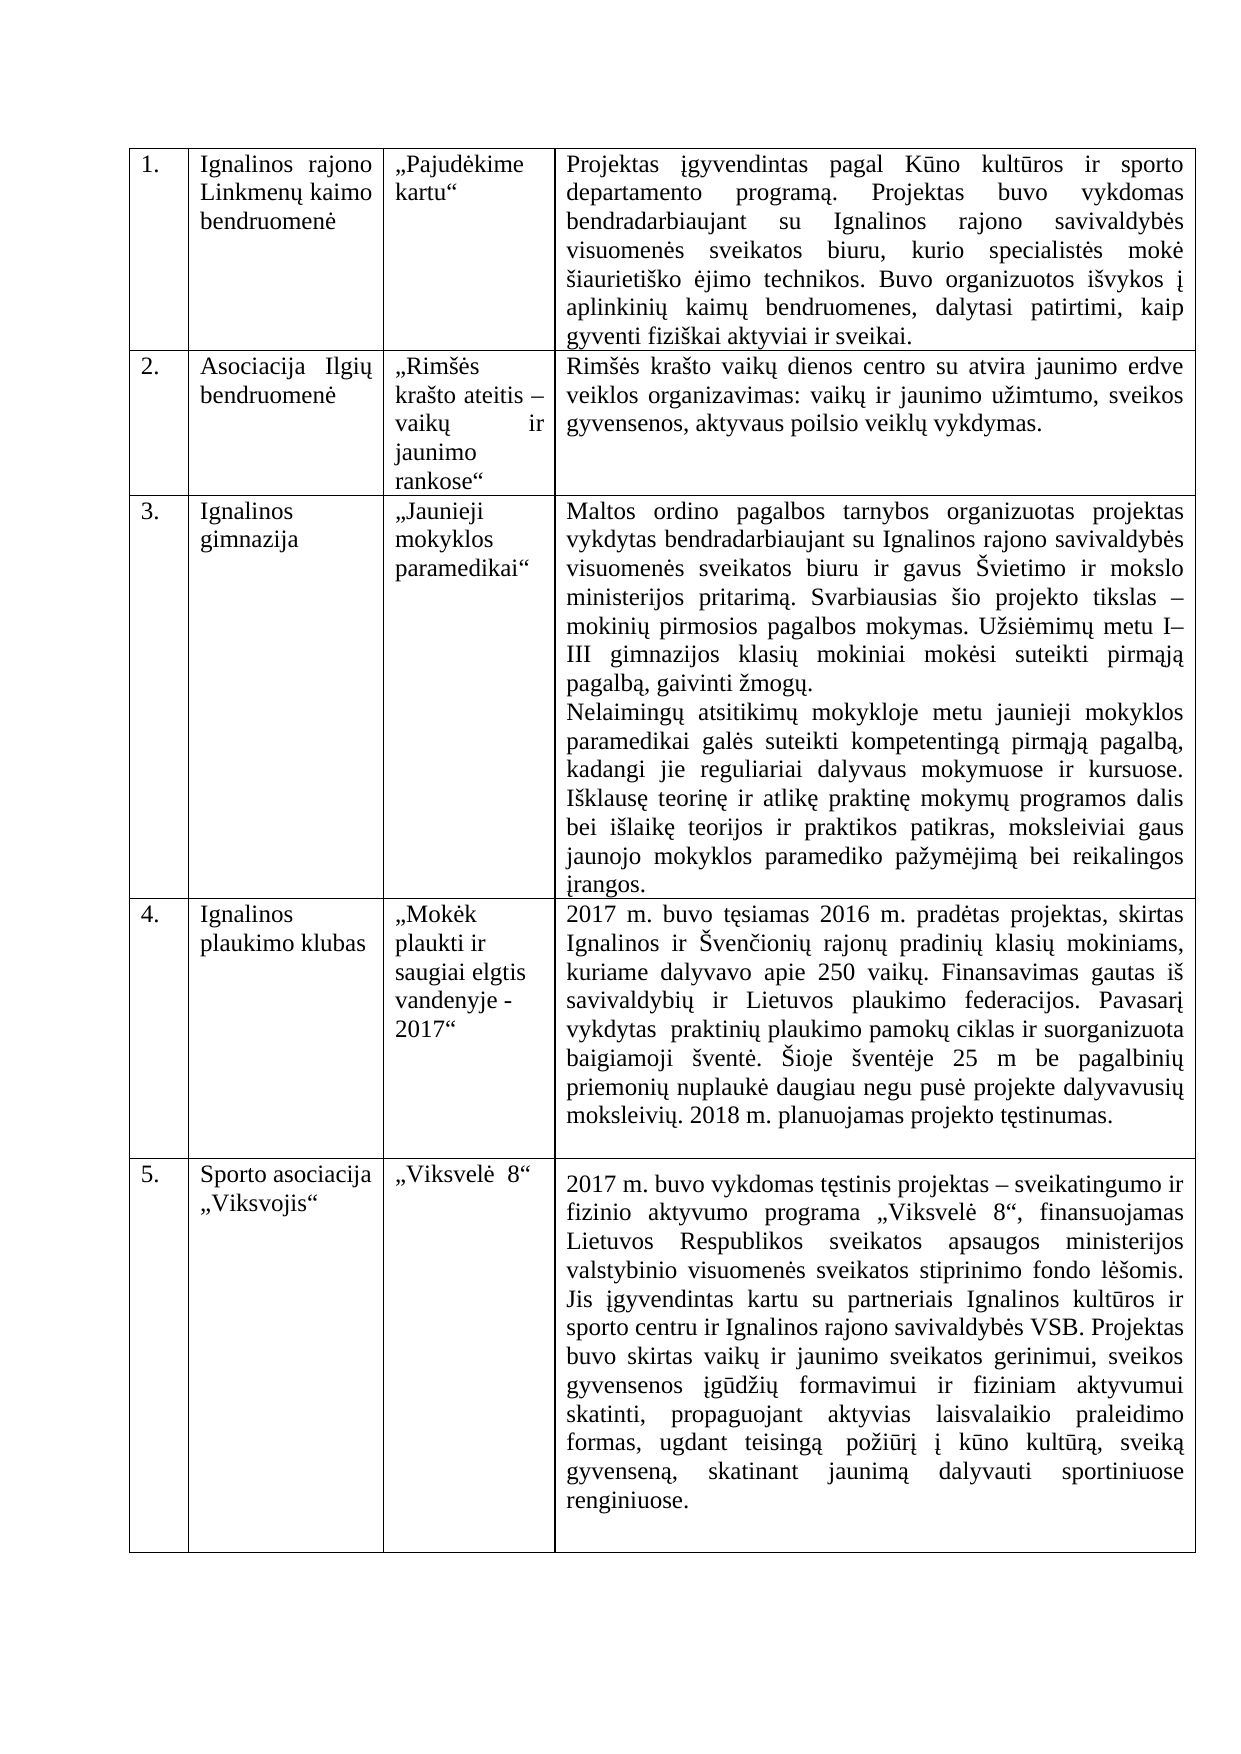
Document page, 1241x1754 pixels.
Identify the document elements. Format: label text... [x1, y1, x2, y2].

table_cell 5. [130, 1159, 188, 1552]
table_cell Ignalinos rajono Linkmenų kaimo bendruomenė [189, 149, 383, 350]
table_cell Maltos ordino pagalbos tarnybos organizuotas projektas vykdytas bendradarbiaujant su Ignalinos rajono savivaldybės visuomenės sveikatos biuru ir gavus Švietimo ir mokslo ministerijos pritarimą. Svarbiausias šio projekto tikslas –mokinių pirmosios pagalbos mokymas. Užsiėmimų metu I–III gimnazijos klasių mokiniai mokėsi suteikti pirmąją pagalbą, gaivinti žmogų. Nelaimingų atsitikimų mokykloje metu jaunieji mokyklos paramedikai galės suteikti kompetentingą pirmąją pagalbą, kadangi jie reguliariai dalyvaus mokymuose ir kursuose. Išklausę teorinę ir atlikę praktinę mokymų programos dalis bei išlaikę teorijos ir praktikos patikras, moksleiviai gaus jaunojo mokyklos paramediko pažymėjimą bei reikalingos įrangos. [556, 496, 1195, 898]
table_cell 3. [130, 496, 188, 898]
table_cell 2017 m. buvo tęsiamas 2016 m. pradėtas projektas, skirtas Ignalinos ir Švenčionių rajonų pradinių klasių mokiniams, kuriame dalyvavo apie 250 vaikų. Finansavimas gautas iš savivaldybių ir Lietuvos plaukimo federacijos. Pavasarį vykdytas praktinių plaukimo pamokų ciklas ir suorganizuota baigiamoji šventė. Šioje šventėje 25 m be pagalbinių priemonių nuplaukė daugiau negu pusė projekte dalyvavusių moksleivių. 2018 m. planuojamas projekto tęstinumas. [556, 899, 1195, 1158]
table_cell „Viksvelė 8“ [384, 1159, 554, 1552]
table_cell „Jaunieji mokyklos paramedikai“ [384, 496, 554, 898]
table_cell 2. [130, 351, 188, 495]
table_cell „Mokėk plaukti ir saugiai elgtis vandenyje - 2017“ [384, 899, 554, 1158]
table_cell 4. [130, 899, 188, 1158]
table_cell Projektas įgyvendintas pagal Kūno kultūros ir sporto departamento programą. Projektas buvo vykdomas bendradarbiaujant su Ignalinos rajono savivaldybės visuomenės sveikatos biuru, kurio specialistės mokė šiaurietiško ėjimo technikos. Buvo organizuotos išvykos į aplinkinių kaimų bendruomenes, dalytasi patirtimi, kaip gyventi fiziškai aktyviai ir sveikai. [556, 149, 1195, 350]
table_cell Asociacija Ilgių bendruomenė [189, 351, 383, 495]
table_cell „Pajudėkime kartu“ [384, 149, 554, 350]
table_cell Rimšės krašto vaikų dienos centro su atvira jaunimo erdve veiklos organizavimas: vaikų ir jaunimo užimtumo, sveikos gyvensenos, aktyvaus poilsio veiklų vykdymas. [556, 351, 1195, 495]
table_cell 1. [130, 149, 188, 350]
table_cell 2017 m. buvo vykdomas tęstinis projektas – sveikatingumo ir fizinio aktyvumo programa „Viksvelė 8“, finansuojamas Lietuvos Respublikos sveikatos apsaugos ministerijos valstybinio visuomenės sveikatos stiprinimo fondo lėšomis. Jis įgyvendintas kartu su partneriais Ignalinos kultūros ir sporto centru ir Ignalinos rajono savivaldybės VSB. Projektas buvo skirtas vaikų ir jaunimo sveikatos gerinimui, sveikos gyvensenos įgūdžių formavimui ir fiziniam aktyvumui skatinti, propaguojant aktyvias laisvalaikio praleidimo formas, ugdant teisingą požiūrį į kūno kultūrą, sveiką gyvenseną, skatinant jaunimą dalyvauti sportiniuose renginiuose. [556, 1159, 1195, 1552]
table_cell Sporto asociacija „Viksvojis“ [189, 1159, 383, 1552]
table_cell Ignalinos plaukimo klubas [189, 899, 383, 1158]
table_cell Ignalinos gimnazija [189, 496, 383, 898]
table_cell „Rimšės krašto ateitis – vaikų ir jaunimo rankose“ [384, 351, 554, 495]
